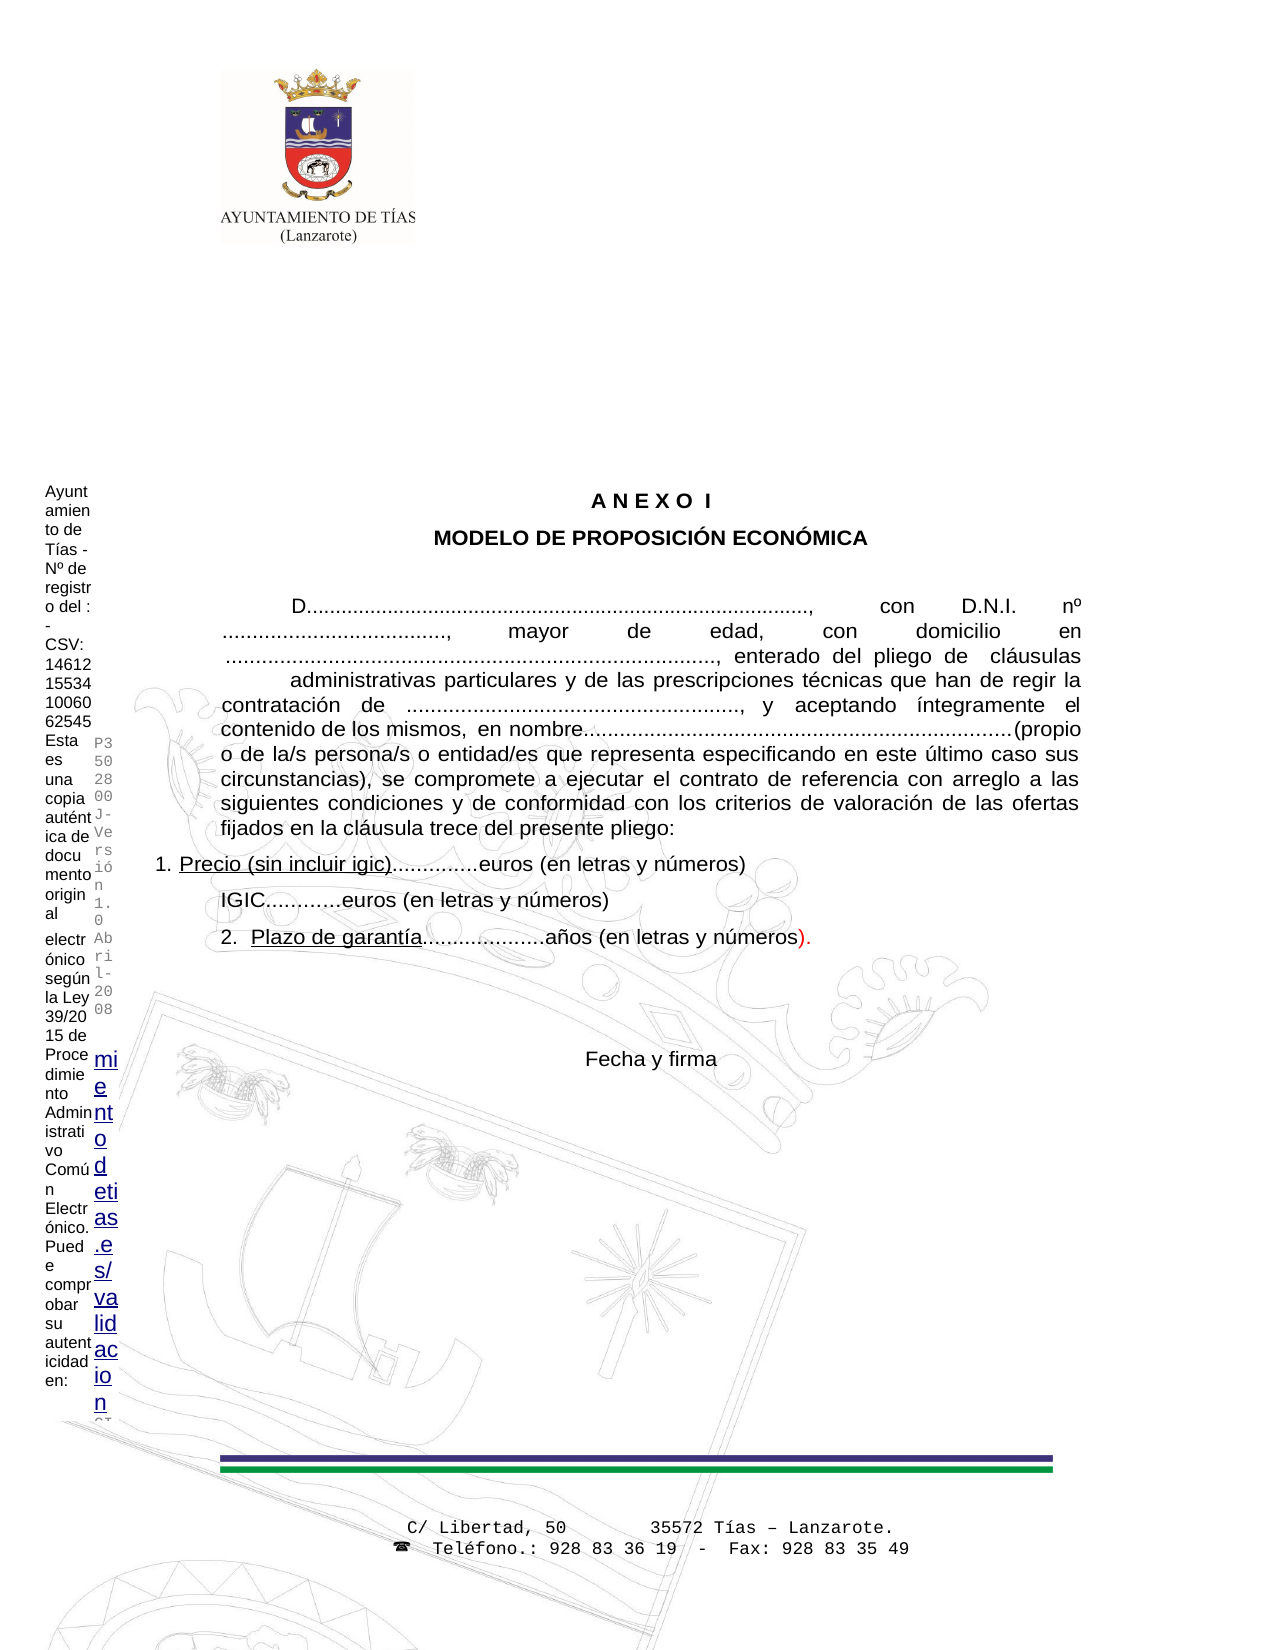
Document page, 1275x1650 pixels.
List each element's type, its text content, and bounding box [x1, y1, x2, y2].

list Plazo de garantía años (en letras y números). [989, 925, 1181, 949]
text administrativas particulares y de las prescripciones técnicas que han de regir la contratación de ......................................................., y aceptando íntegramente el [220, 668, 1081, 717]
text http://sede.ayuntamientodetias.es/validacion CIF: [94, 1046, 119, 1421]
text Fecha y firma [989, 1047, 1123, 1071]
text P3502800J-Versión 1.0 Abril-2008 [94, 736, 114, 1019]
list Precio (sin incluir igic) euros (en letras y números) [989, 851, 1181, 875]
text contenido de los mismos, en nombre (propio [989, 717, 1181, 741]
text  Teléfono.: 928 83 36 19 - Fax: 928 83 35 49 [989, 1537, 1122, 1559]
text electrónico según la Ley 39/2015 de Procedimiento Administrativo Común Electrónico. Puede comprobar su autenticidad en: [45, 930, 92, 1390]
text ................................................................................., enterado del pliego de cláusulas [179, 643, 1081, 667]
text MODELO DE PROPOSICIÓN ECONÓMICA [179, 526, 1122, 550]
text C/ Libertad, 50 35572 Tías – Lanzarote. [989, 1518, 1122, 1537]
text IGIC euros (en letras y números) [989, 888, 1181, 912]
text Ayuntamiento de Tías - Nº de registro del : - CSV: 14612155341006062545 Esta es una copia auténtica de documento original [45, 482, 92, 923]
text o de la/s persona/s o entidad/es que representa especificando en este último caso sus circunstancias), se compromete a ejecutar el contrato de referencia con arreglo a las siguientes condiciones y de conformidad con los criterios de valoración de las ofertas fijados en la cláusula trece del presente pliego: [989, 742, 1081, 839]
subtitle A N E X O I [179, 489, 1122, 513]
text ....................................., mayor de edad, con domicilio en [179, 619, 1081, 643]
text D......................................................................................., con D.N.I. nº [179, 594, 1081, 618]
